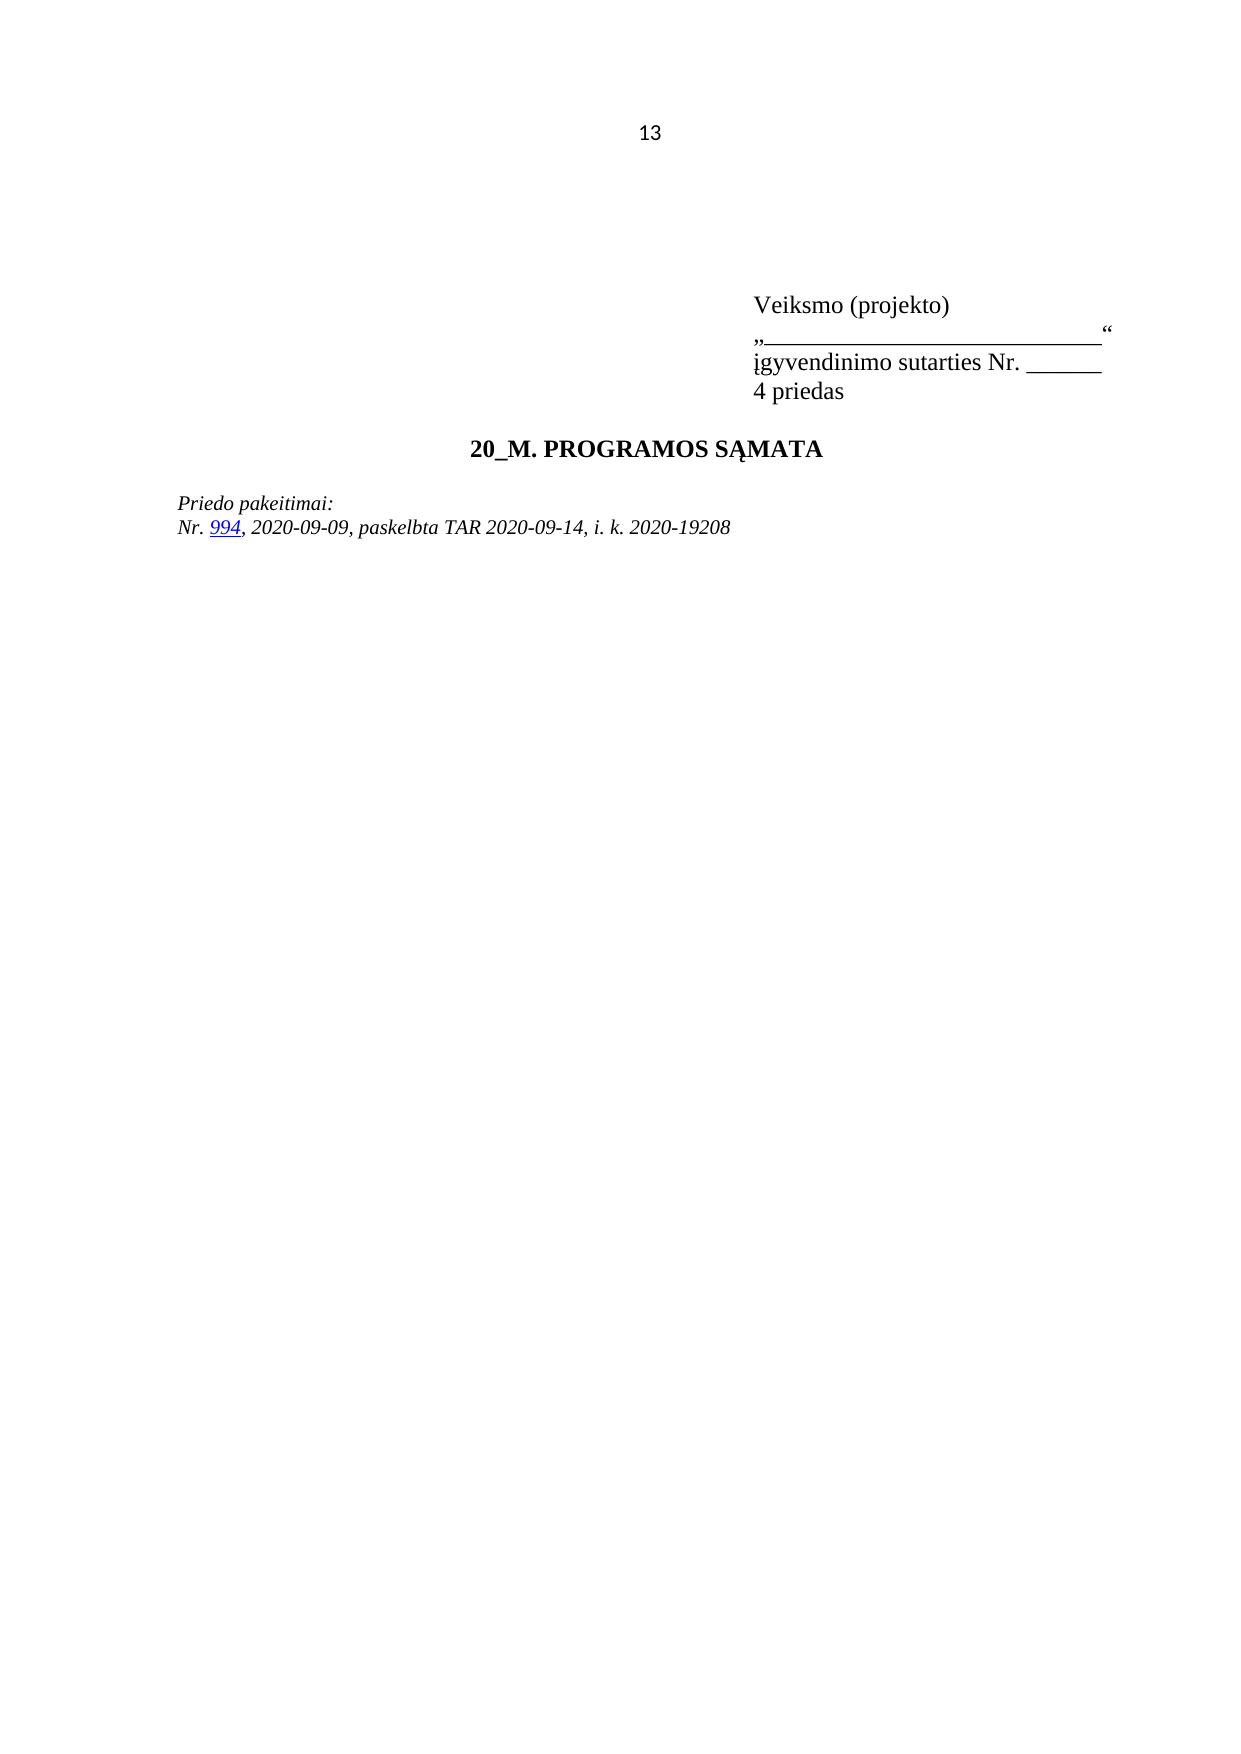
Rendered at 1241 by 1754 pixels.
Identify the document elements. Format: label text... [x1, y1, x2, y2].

text Nr. 994, 2020-09-09, paskelbta TAR 2020-09-14, i. k. 2020-19208 [177, 515, 1122, 539]
text 4 priedas [753, 376, 1122, 405]
text 20_M. PROGRAMOS SĄMATA [177, 434, 1122, 462]
text Veiksmo (projekto) „___________________________“ [753, 290, 1122, 347]
text įgyvendinimo sutarties Nr. ______ [753, 347, 1122, 376]
text Priedo pakeitimai: [177, 491, 1122, 515]
